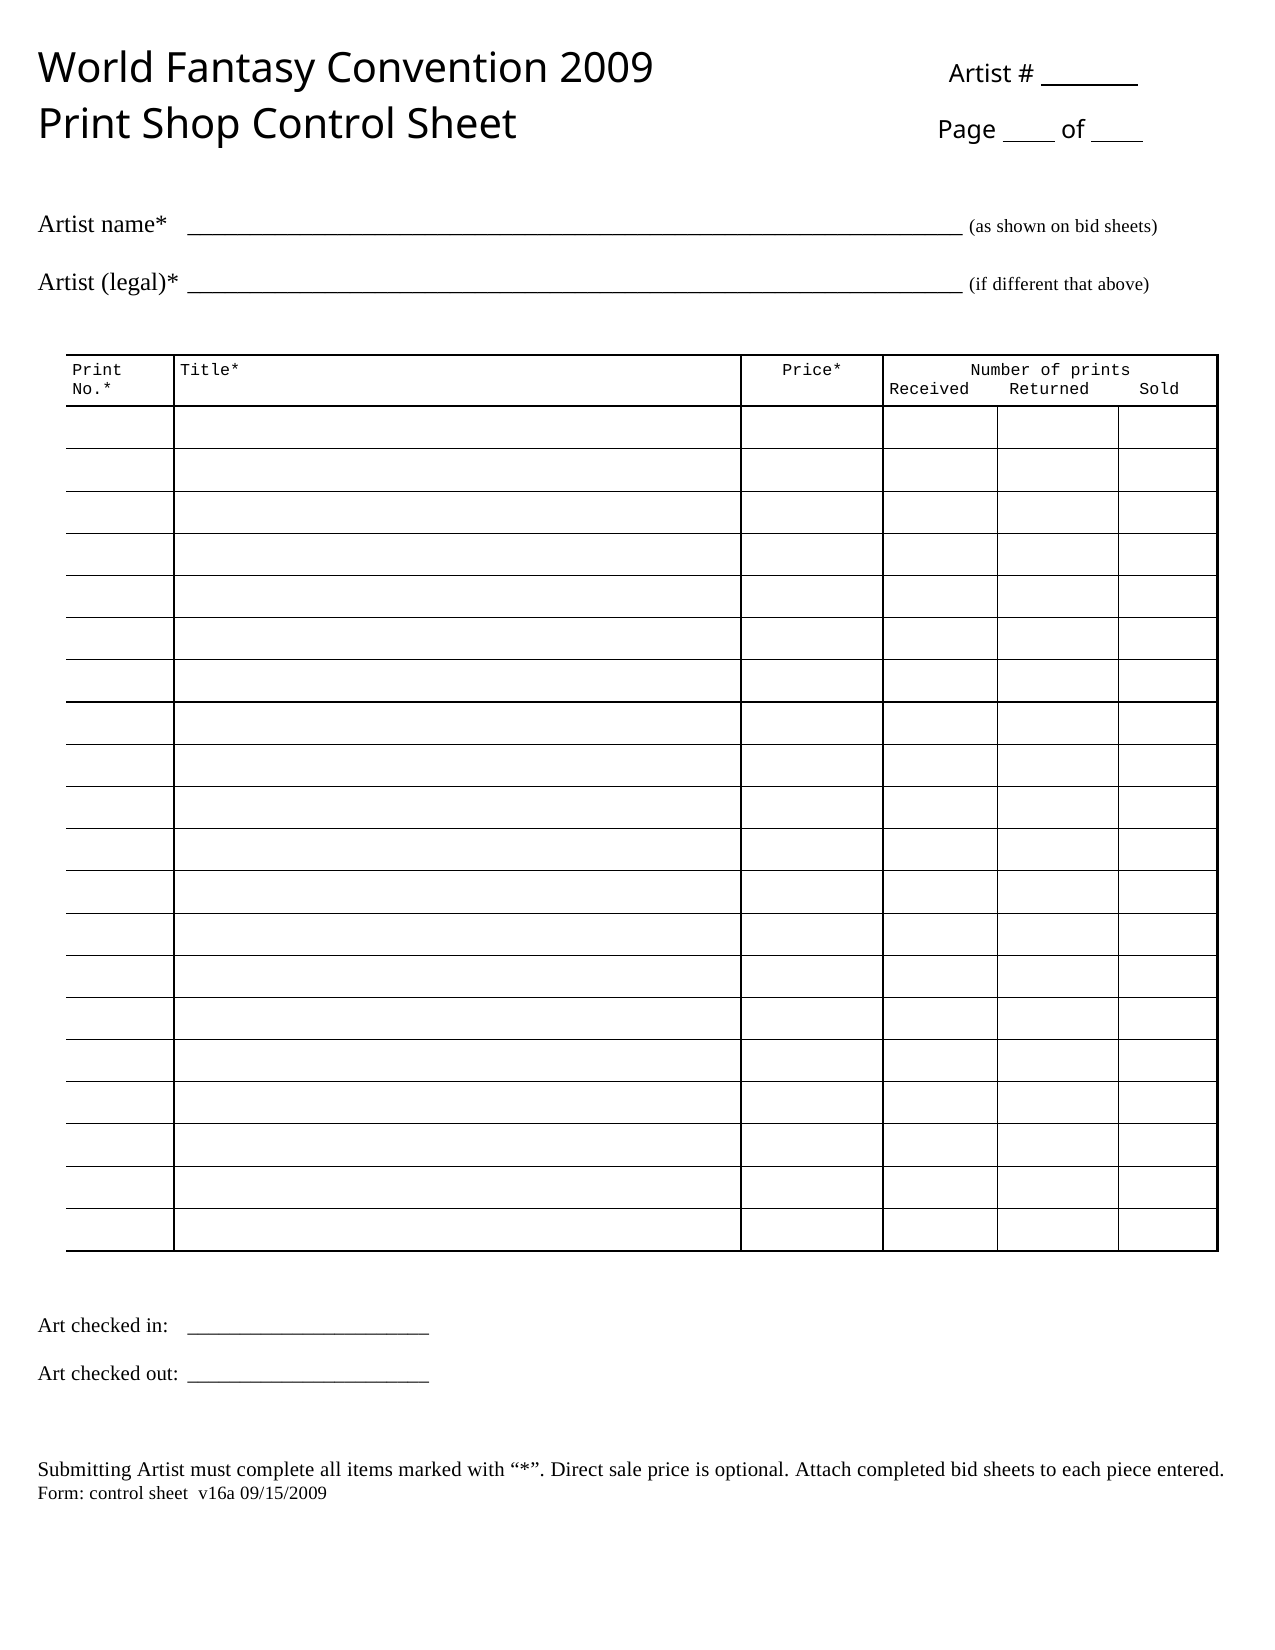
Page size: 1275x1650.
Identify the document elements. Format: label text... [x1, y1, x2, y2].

table_cell [742, 660, 882, 701]
table_cell [66, 871, 173, 912]
table_cell [884, 745, 997, 786]
table_cell [998, 745, 1118, 786]
table_cell [998, 449, 1118, 491]
table_cell [884, 829, 997, 870]
table_cell [1119, 1167, 1216, 1208]
table_cell [998, 914, 1118, 954]
text World Fantasy Convention 2009 Artist # [37, 37, 1237, 94]
table_cell [1119, 576, 1216, 617]
table_cell [175, 576, 740, 617]
table_cell [742, 871, 882, 912]
table_cell [742, 998, 882, 1039]
table_cell [998, 998, 1118, 1039]
table_cell [998, 1167, 1118, 1208]
table_cell [742, 1124, 882, 1166]
table_cell [1119, 534, 1216, 575]
table_cell [742, 745, 882, 786]
table_cell [884, 998, 997, 1039]
table_cell [66, 449, 173, 491]
table_cell [998, 1082, 1118, 1123]
table_cell [66, 956, 173, 997]
table_cell [1119, 1040, 1216, 1081]
table_cell [66, 1167, 173, 1208]
table_cell [884, 1167, 997, 1208]
table_cell [998, 576, 1118, 617]
table_cell [175, 1040, 740, 1081]
table_cell [1119, 956, 1216, 997]
table_cell [175, 1124, 740, 1166]
table_cell [175, 956, 740, 997]
table_cell [884, 871, 997, 912]
table_cell [742, 1040, 882, 1081]
table_cell [998, 956, 1118, 997]
table_cell [66, 1082, 173, 1123]
table_cell [884, 914, 997, 954]
table_cell [884, 787, 997, 828]
table_cell [66, 660, 173, 701]
table_cell [884, 407, 997, 448]
table_cell [66, 1124, 173, 1166]
table_cell [175, 618, 740, 659]
table_cell [884, 618, 997, 659]
table_cell [742, 956, 882, 997]
table_cell [66, 829, 173, 870]
table_cell [742, 703, 882, 744]
table_cell [998, 407, 1118, 448]
table_cell [998, 787, 1118, 828]
table_cell [998, 871, 1118, 912]
table_cell [742, 787, 882, 828]
table_cell [998, 1209, 1118, 1250]
table_cell [175, 534, 740, 575]
table_cell [742, 1167, 882, 1208]
table_cell [742, 914, 882, 954]
text Art checked in: _______________________ [37, 1313, 1237, 1337]
text Print Shop Control Sheet Page of [37, 94, 1237, 150]
table_cell [884, 492, 997, 533]
table_cell [884, 703, 997, 744]
table_cell [175, 407, 740, 448]
table_cell [175, 745, 740, 786]
table_cell [66, 1040, 173, 1081]
table_cell [1119, 449, 1216, 491]
table_cell [998, 1124, 1118, 1166]
table_cell [175, 787, 740, 828]
table_cell [884, 1082, 997, 1123]
table_cell [66, 787, 173, 828]
table_header Number of prints Received Returned Sold [884, 356, 1216, 405]
table_cell [1119, 871, 1216, 912]
text Form: control sheet v16a 09/15/2009 [37, 1481, 1237, 1503]
table_cell [175, 829, 740, 870]
table_cell [175, 1167, 740, 1208]
table_header Price* [742, 356, 882, 405]
table_cell [998, 660, 1118, 701]
table_cell [1119, 1082, 1216, 1123]
table_cell [1119, 618, 1216, 659]
table_cell [884, 576, 997, 617]
table_cell [66, 703, 173, 744]
table_cell [1119, 745, 1216, 786]
table_cell [66, 407, 173, 448]
table_cell [998, 703, 1118, 744]
table_cell [1119, 1124, 1216, 1166]
table_cell [175, 492, 740, 533]
text Artist (legal)* ______________________________________________________________ (if different that above) [37, 267, 1237, 296]
table_cell [884, 1209, 997, 1250]
table_cell [1119, 1209, 1216, 1250]
table_cell [998, 618, 1118, 659]
table_cell [998, 492, 1118, 533]
table_cell [884, 449, 997, 491]
table_cell [742, 829, 882, 870]
table_cell [66, 534, 173, 575]
text Artist name* ______________________________________________________________ (as shown on bid sheets) [37, 208, 1237, 238]
table_header Title* [175, 356, 740, 405]
table_cell [66, 745, 173, 786]
table_cell [66, 1209, 173, 1250]
table_cell [742, 1209, 882, 1250]
table_header Print No.* [66, 356, 173, 405]
table_cell [998, 1040, 1118, 1081]
table_cell [1119, 492, 1216, 533]
text Art checked out: _______________________ [37, 1361, 1237, 1385]
text Submitting Artist must complete all items marked with “*”. Direct sale price is optional. Attach completed bid sheets to each piece entered. [37, 1457, 1237, 1481]
table_cell [884, 1124, 997, 1166]
table_cell [66, 998, 173, 1039]
table_cell [175, 1209, 740, 1250]
table_cell [884, 1040, 997, 1081]
table_cell [175, 449, 740, 491]
table_cell [742, 576, 882, 617]
table_cell [1119, 829, 1216, 870]
table_cell [66, 492, 173, 533]
table_cell [884, 660, 997, 701]
table_cell [1119, 703, 1216, 744]
table_cell [1119, 787, 1216, 828]
table_cell [66, 576, 173, 617]
table_cell [742, 492, 882, 533]
table_cell [175, 914, 740, 954]
table_cell [175, 871, 740, 912]
table_cell [175, 660, 740, 701]
table_cell [1119, 998, 1216, 1039]
table_cell [742, 407, 882, 448]
table_cell [1119, 660, 1216, 701]
table_cell [742, 534, 882, 575]
table_cell [884, 956, 997, 997]
table_cell [66, 914, 173, 954]
table_cell [175, 703, 740, 744]
table_cell [66, 618, 173, 659]
table_cell [742, 1082, 882, 1123]
table_cell [175, 1082, 740, 1123]
table_cell [742, 618, 882, 659]
table_cell [998, 534, 1118, 575]
table_cell [884, 534, 997, 575]
table_cell [742, 449, 882, 491]
table_cell [998, 829, 1118, 870]
table_cell [1119, 914, 1216, 954]
table_cell [175, 998, 740, 1039]
table_cell [1119, 407, 1216, 448]
